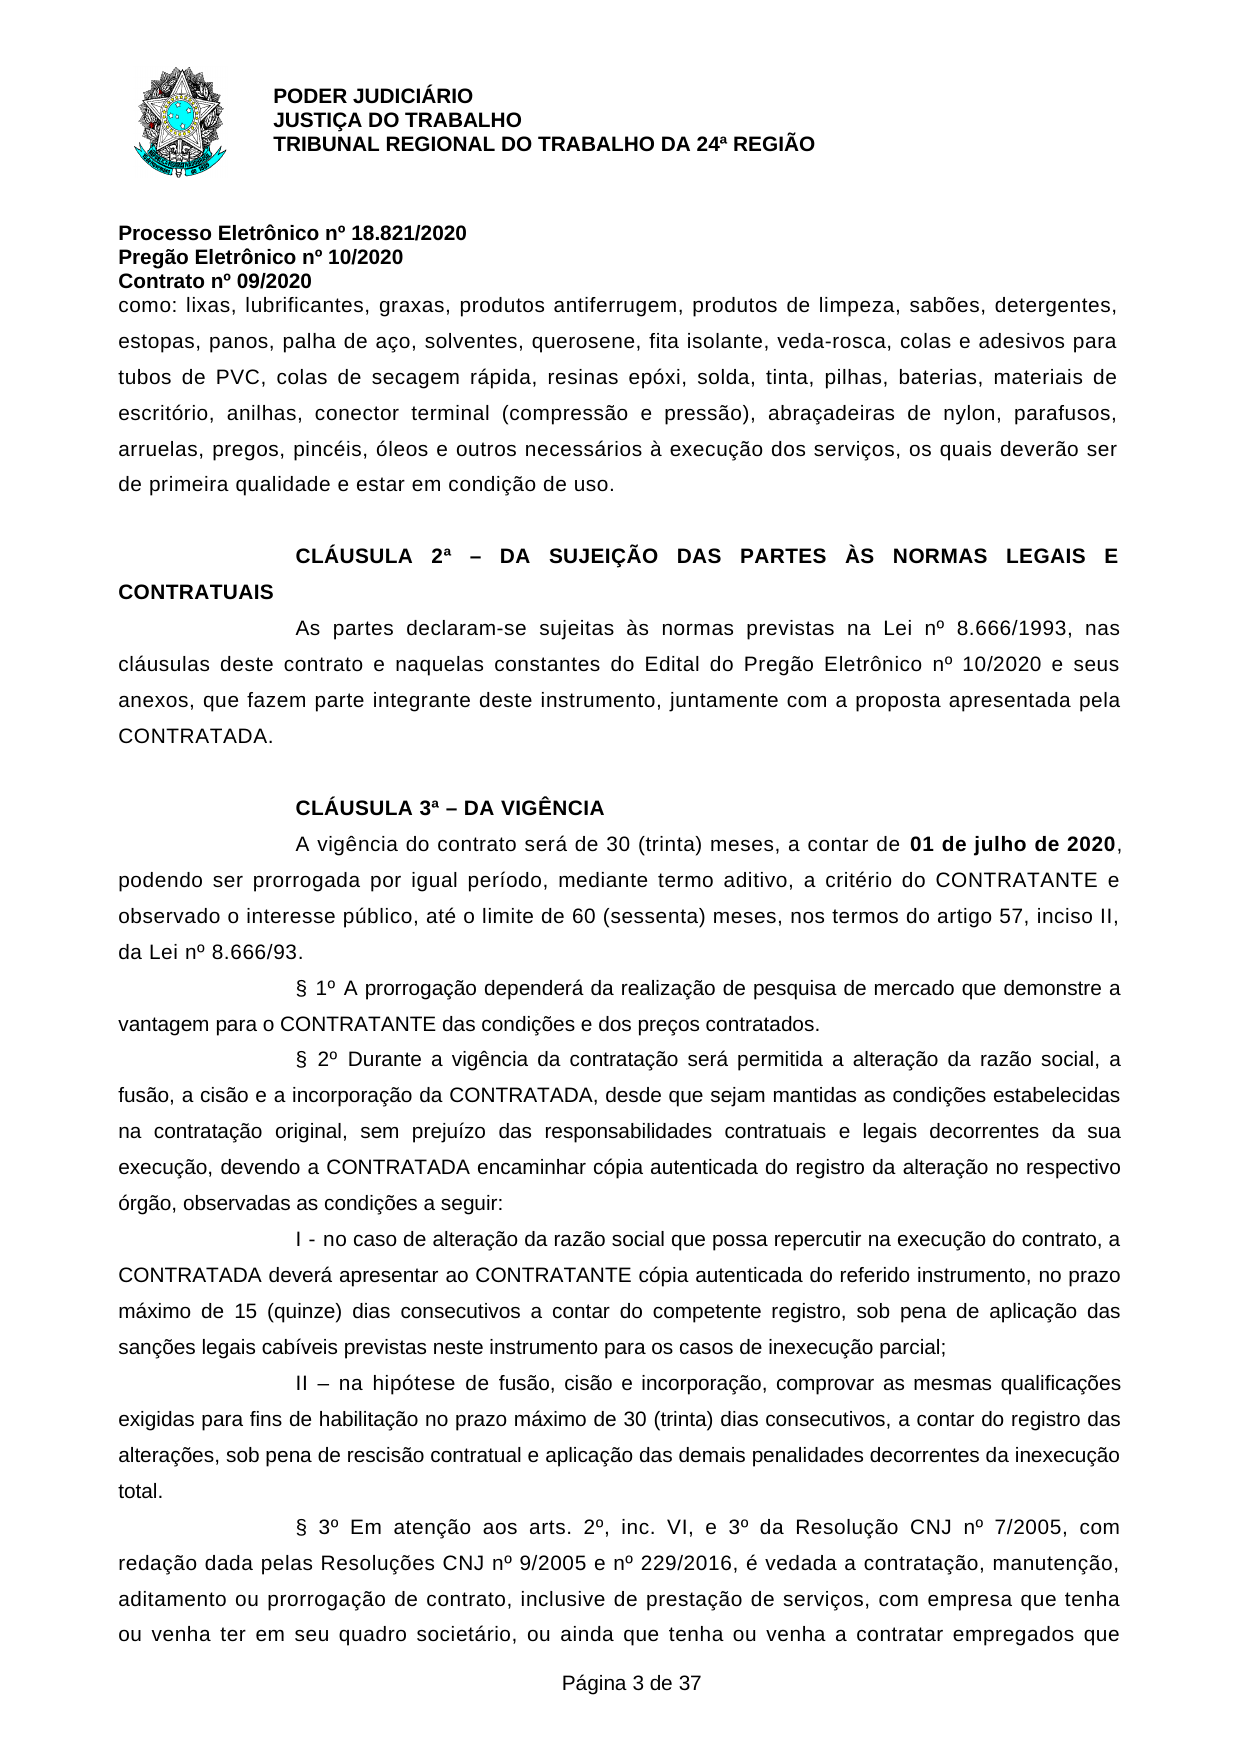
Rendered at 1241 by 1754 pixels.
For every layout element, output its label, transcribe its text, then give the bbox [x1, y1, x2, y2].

text I - no caso de alteração da razão social que possa repercutir na execução do contrato, a CONTRATADA deverá apresentar ao CONTRATANTE cópia autenticada do referido instrumento, no prazo máximo de 15 (quinze) dias consecutivos a contar do competente registro, sob pena de aplicação das sanções legais cabíveis previstas neste instrumento para os casos de inexecução parcial; [118, 1227, 1122, 1359]
text como: lixas, lubrificantes, graxas, produtos antiferrugem, produtos de limpeza, sabões, detergentes, estopas, panos, palha de aço, solventes, querosene, fita isolante, veda-rosca, colas e adesivos para tubos de PVC, colas de secagem rápida, resinas epóxi, solda, tinta, pilhas, baterias, materiais de escritório, anilhas, conector terminal (compressão e pressão), abraçadeiras de nylon, parafusos, arruelas, pregos, pincéis, óleos e outros necessários à execução dos serviços, os quais deverão ser de primeira qualidade e estar em condição de uso. [118, 293, 1119, 496]
text II – na hipótese de fusão, cisão e incorporação, comprovar as mesmas qualificações exigidas para fins de habilitação no prazo máximo de 30 (trinta) dias consecutivos, a contar do registro das alterações, sob pena de rescisão contratual e aplicação das demais penalidades decorrentes da inexecução total. [118, 1371, 1122, 1502]
text As partes declaram-se sujeitas às normas previstas na Lei nº 8.666/1993, nas cláusulas deste contrato e naquelas constantes do Edital do Pregão Eletrônico nº 10/2020 e seus anexos, que fazem parte integrante deste instrumento, juntamente com a proposta apresentada pela CONTRATADA. [118, 616, 1122, 748]
picture [133, 66, 228, 178]
text § 2º Durante a vigência da contratação será permitida a alteração da razão social, a fusão, a cisão e a incorporação da CONTRATADA, desde que sejam mantidas as condições estabelecidas na contratação original, sem prejuízo das responsabilidades contratuais e legais decorrentes da sua execução, devendo a CONTRATADA encaminhar cópia autenticada do registro da alteração no respectivo órgão, observadas as condições a seguir: [118, 1047, 1122, 1215]
text A vigência do contrato será de 30 (trinta) meses, a contar de 01 de julho de 2020, podendo ser prorrogada por igual período, mediante termo aditivo, a critério do CONTRATANTE e observado o interesse público, até o limite de 60 (sessenta) meses, nos termos do artigo 57, inciso II, da Lei nº 8.666/93. [118, 832, 1122, 963]
text CLÁUSULA 3ª – DA VIGÊNCIA [118, 796, 1119, 820]
text § 3º Em atenção aos arts. 2º, inc. VI, e 3º da Resolução CNJ nº 7/2005, com redação dada pelas Resoluções CNJ nº 9/2005 e nº 229/2016, é vedada a contratação, manutenção, aditamento ou prorrogação de contrato, inclusive de prestação de serviços, com empresa que tenha ou venha ter em seu quadro societário, ou ainda que tenha ou venha a contratar empregados que [118, 1514, 1122, 1646]
text § 1º A prorrogação dependerá da realização de pesquisa de mercado que demonstre a vantagem para o CONTRATANTE das condições e dos preços contratados. [118, 975, 1122, 1035]
text CLÁUSULA 2ª – DA SUJEIÇÃO DAS PARTES ÀS NORMAS LEGAIS E CONTRATUAIS [118, 544, 1119, 604]
